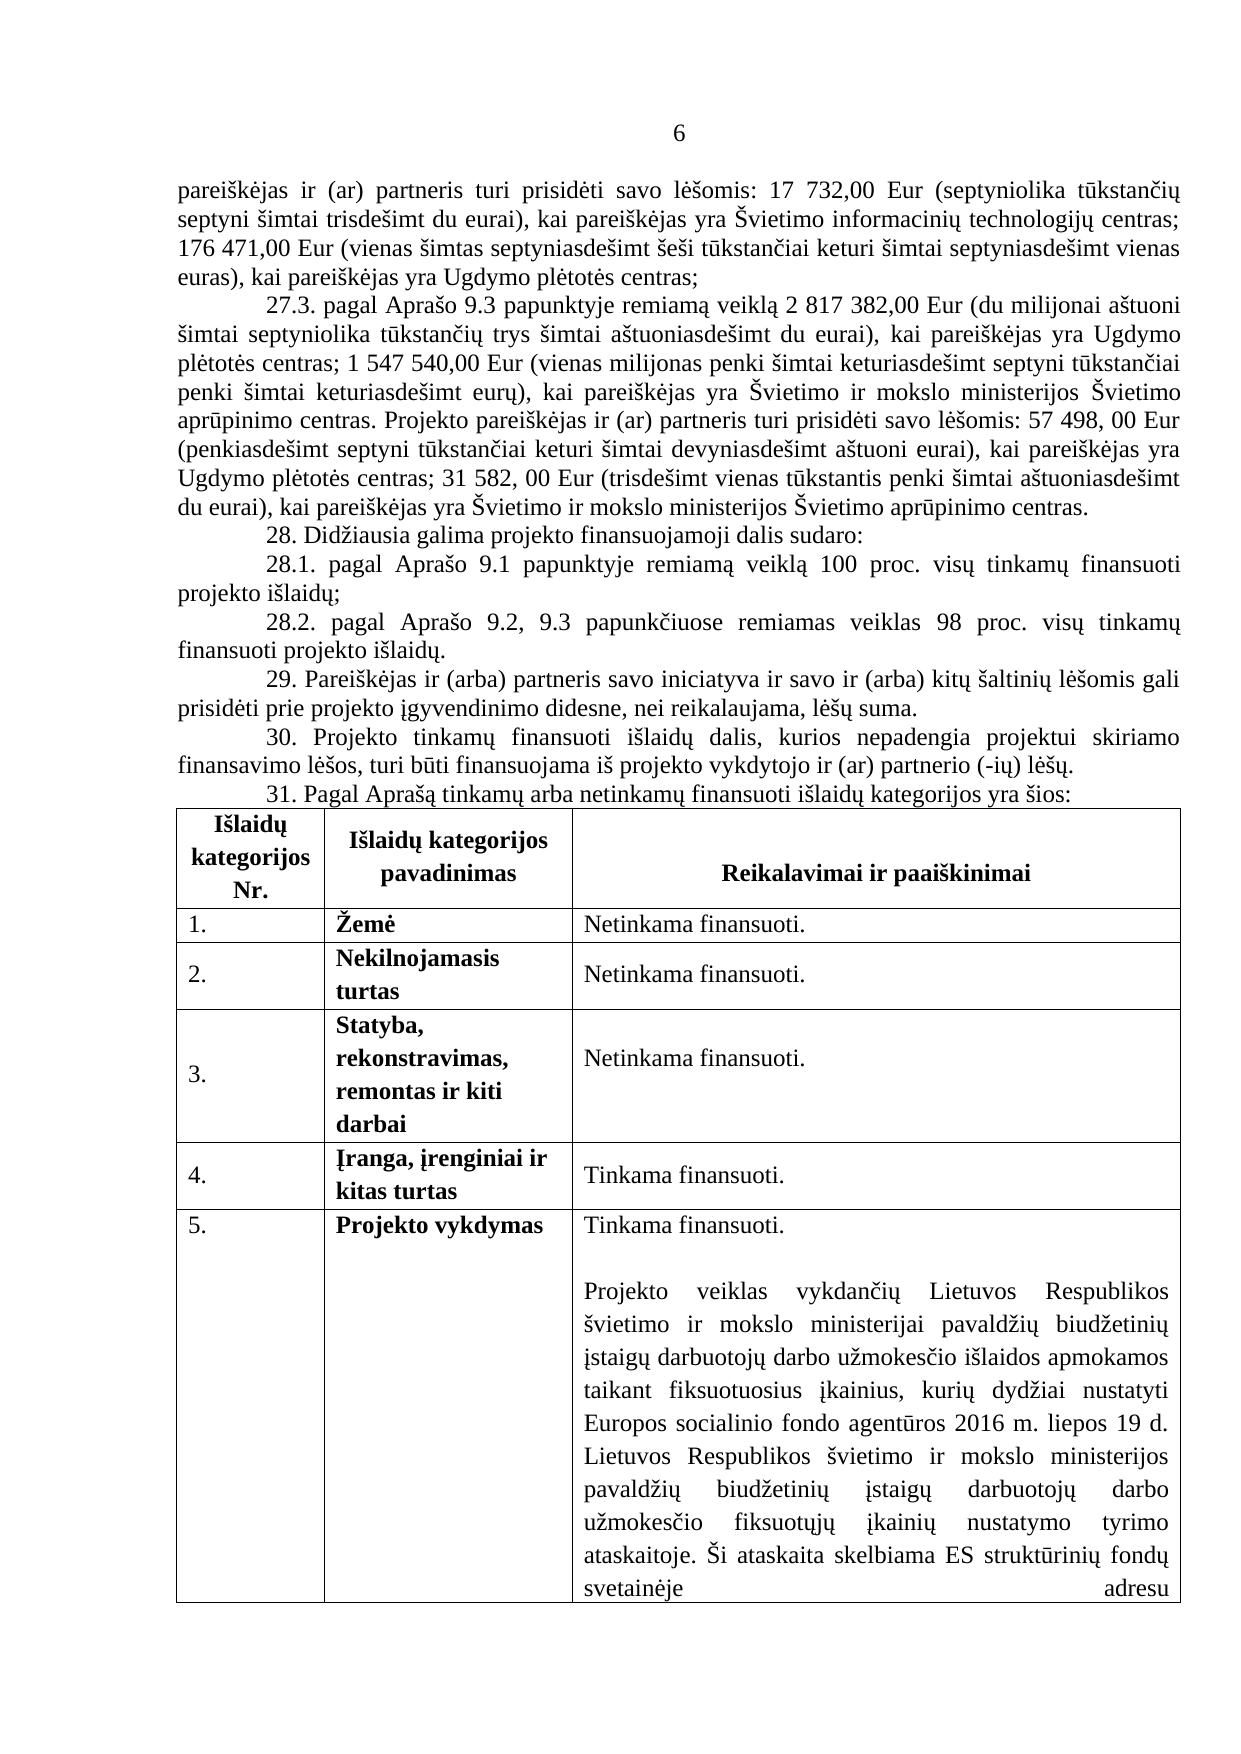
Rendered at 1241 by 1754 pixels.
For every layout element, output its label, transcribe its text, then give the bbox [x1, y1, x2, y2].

table_cell Netinkama finansuoti. [573, 943, 1180, 1009]
table_header Reikalavimai ir paaiškinimai [573, 809, 1180, 908]
table_header Išlaidų kategorijos Nr. [177, 809, 324, 908]
table_cell Tinkama finansuoti. [573, 1143, 1180, 1209]
table_cell 4. [177, 1143, 324, 1209]
table_cell 1. [177, 909, 324, 942]
text 28. Didžiausia galima projekto finansuojamoji dalis sudaro: [177, 520, 1181, 549]
text 31. Pagal Aprašą tinkamų arba netinkamų finansuoti išlaidų kategorijos yra šios: [266, 779, 1181, 808]
table_cell Projekto vykdymas [325, 1210, 572, 1602]
text 27.3. pagal Aprašo 9.3 papunktyje remiamą veiklą 2 817 382,00 Eur (du milijonai aštuoni šimtai septyniolika tūkstančių trys šimtai aštuoniasdešimt du eurai), kai pareiškėjas yra Ugdymo plėtotės centras; 1 547 540,00 Eur (vienas milijonas penki šimtai keturiasdešimt septyni tūkstančiai penki šimtai keturiasdešimt eurų), kai pareiškėjas yra Švietimo ir mokslo ministerijos Švietimo aprūpinimo centras. Projekto pareiškėjas ir (ar) partneris turi prisidėti savo lėšomis: 57 498, 00 Eur (penkiasdešimt septyni tūkstančiai keturi šimtai devyniasdešimt aštuoni eurai), kai pareiškėjas yra Ugdymo plėtotės centras; 31 582, 00 Eur (trisdešimt vienas tūkstantis penki šimtai aštuoniasdešimt du eurai), kai pareiškėjas yra Švietimo ir mokslo ministerijos Švietimo aprūpinimo centras. [177, 290, 1181, 520]
table_cell Žemė [325, 909, 572, 942]
table_cell 2. [177, 943, 324, 1009]
table_header Išlaidų kategorijos pavadinimas [325, 809, 572, 908]
table_cell Netinkama finansuoti. [573, 1010, 1180, 1142]
table_cell 3. [177, 1010, 324, 1142]
text 30. Projekto tinkamų finansuoti išlaidų dalis, kurios nepadengia projektui skiriamo finansavimo lėšos, turi būti finansuojama iš projekto vykdytojo ir (ar) partnerio (-ių) lėšų. [177, 722, 1181, 779]
table_cell Netinkama finansuoti. [573, 909, 1180, 942]
text 29. Pareiškėjas ir (arba) partneris savo iniciatyva ir savo ir (arba) kitų šaltinių lėšomis gali prisidėti prie projekto įgyvendinimo didesne, nei reikalaujama, lėšų suma. [177, 664, 1181, 722]
table_cell Nekilnojamasis turtas [325, 943, 572, 1009]
table_cell Įranga, įrenginiai ir kitas turtas [325, 1143, 572, 1209]
table_cell 5. [177, 1210, 324, 1602]
text 28.2. pagal Aprašo 9.2, 9.3 papunkčiuose remiamas veiklas 98 proc. visų tinkamų finansuoti projekto išlaidų. [177, 607, 1181, 664]
text pareiškėjas ir (ar) partneris turi prisidėti savo lėšomis: 17 732,00 Eur (septyniolika tūkstančių septyni šimtai trisdešimt du eurai), kai pareiškėjas yra Švietimo informacinių technologijų centras; 176 471,00 Eur (vienas šimtas septyniasdešimt šeši tūkstančiai keturi šimtai septyniasdešimt vienas euras), kai pareiškėjas yra Ugdymo plėtotės centras; [177, 175, 1181, 290]
table_cell Statyba, rekonstravimas, remontas ir kiti darbai [325, 1010, 572, 1142]
table_cell Tinkama finansuoti. Projekto veiklas vykdančių Lietuvos Respublikos švietimo ir mokslo ministerijai pavaldžių biudžetinių įstaigų darbuotojų darbo užmokesčio išlaidos apmokamos taikant fiksuotuosius įkainius, kurių dydžiai nustatyti Europos socialinio fondo agentūros 2016 m. liepos 19 d. Lietuvos Respublikos švietimo ir mokslo ministerijos pavaldžių biudžetinių įstaigų darbuotojų darbo užmokesčio fiksuotųjų įkainių nustatymo tyrimo ataskaitoje. Ši ataskaita skelbiama ES struktūrinių fondų svetainėje adresu [573, 1210, 1180, 1602]
text 28.1. pagal Aprašo 9.1 papunktyje remiamą veiklą 100 proc. visų tinkamų finansuoti projekto išlaidų; [177, 549, 1181, 607]
